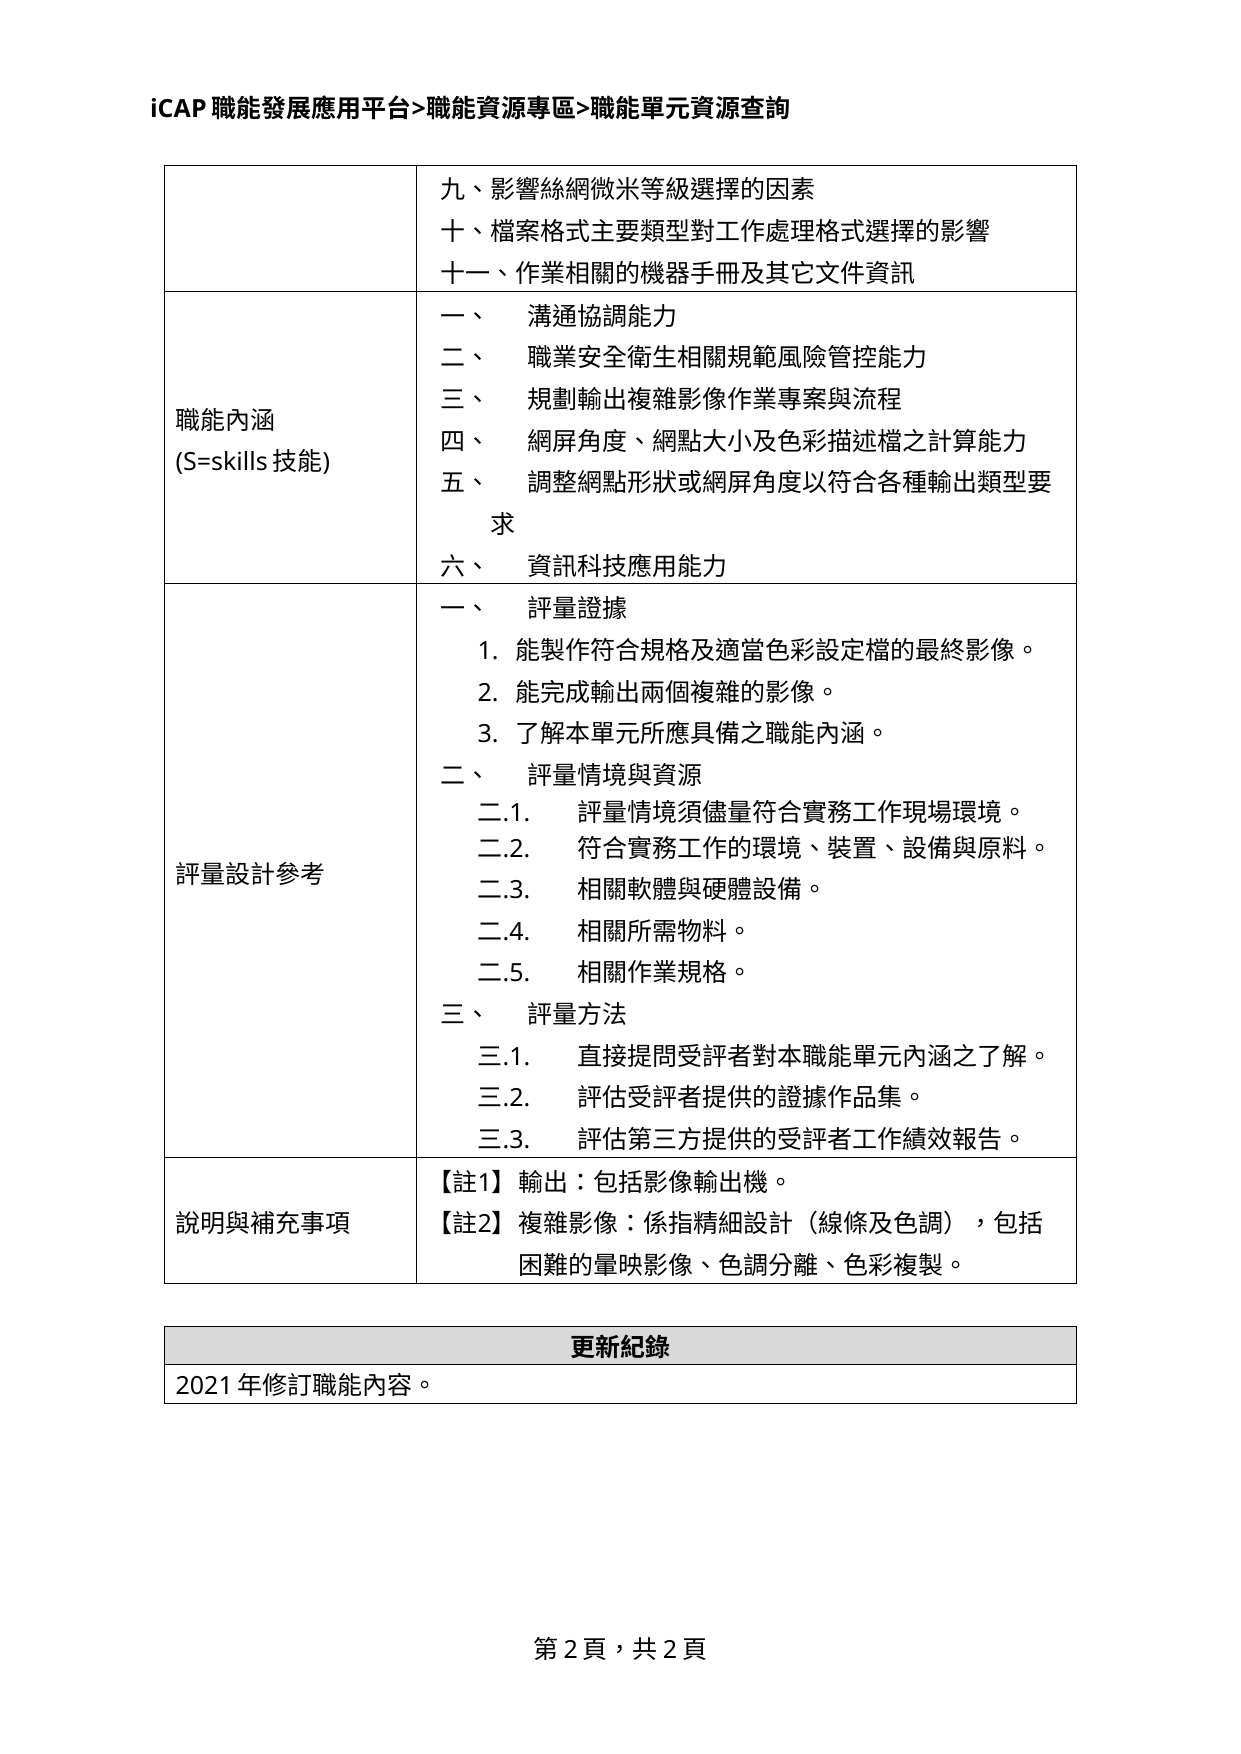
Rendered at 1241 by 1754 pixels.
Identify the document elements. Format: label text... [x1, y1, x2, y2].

table_cell 職業安全衛生相關規範 印刷流程選擇 輸出裝置的設定程序與校驗方法 傳送工作到影像處理機前應檢查要點 網線數目與影像解析度選擇的關係 導致傳統網屏角度變化的條件 開放式印前介面處理與前置工作準備 影像點陣化原理、流程與影響因素 影響絲網微米等級選擇的因素 檔案格式主要類型對工作處理格式選擇的影響 作業相關的機器手冊及其它文件資訊 [417, 166, 1076, 291]
table_cell 評量設計參考 [165, 584, 416, 1157]
table_cell 輸出：包括影像輸出機。 複雜影像：係指精細設計（線條及色調），包括困難的暈映影像、色調分離、色彩複製。 [417, 1158, 1076, 1283]
table_cell 溝通協調能力 職業安全衛生相關規範風險管控能力 規劃輸出複雜影像作業專案與流程 網屏角度、網點大小及色彩描述檔之計算能力 調整網點形狀或網屏角度以符合各種輸出類型要求 資訊科技應用能力 [417, 292, 1076, 583]
table_cell 職能內涵 (S=skills技能) [165, 292, 416, 583]
table_cell [165, 166, 416, 291]
table_header 更新紀錄 [165, 1327, 1076, 1364]
table_cell 評量證據 能製作符合規格及適當色彩設定檔的最終影像。 能完成輸出兩個複雜的影像。 了解本單元所應具備之職能內涵。 評量情境與資源 評量情境須儘量符合實務工作現場環境。 符合實務工作的環境、裝置、設備與原料。 相關軟體與硬體設備。 相關所需物料。 相關作業規格。 評量方法 直接提問受評者對本職能單元內涵之了解。 評估受評者提供的證據作品集。 評估第三方提供的受評者工作績效報告。 [417, 584, 1076, 1157]
table_cell 說明與補充事項 [165, 1158, 416, 1283]
table_cell 2021年修訂職能內容。 [165, 1365, 1076, 1403]
